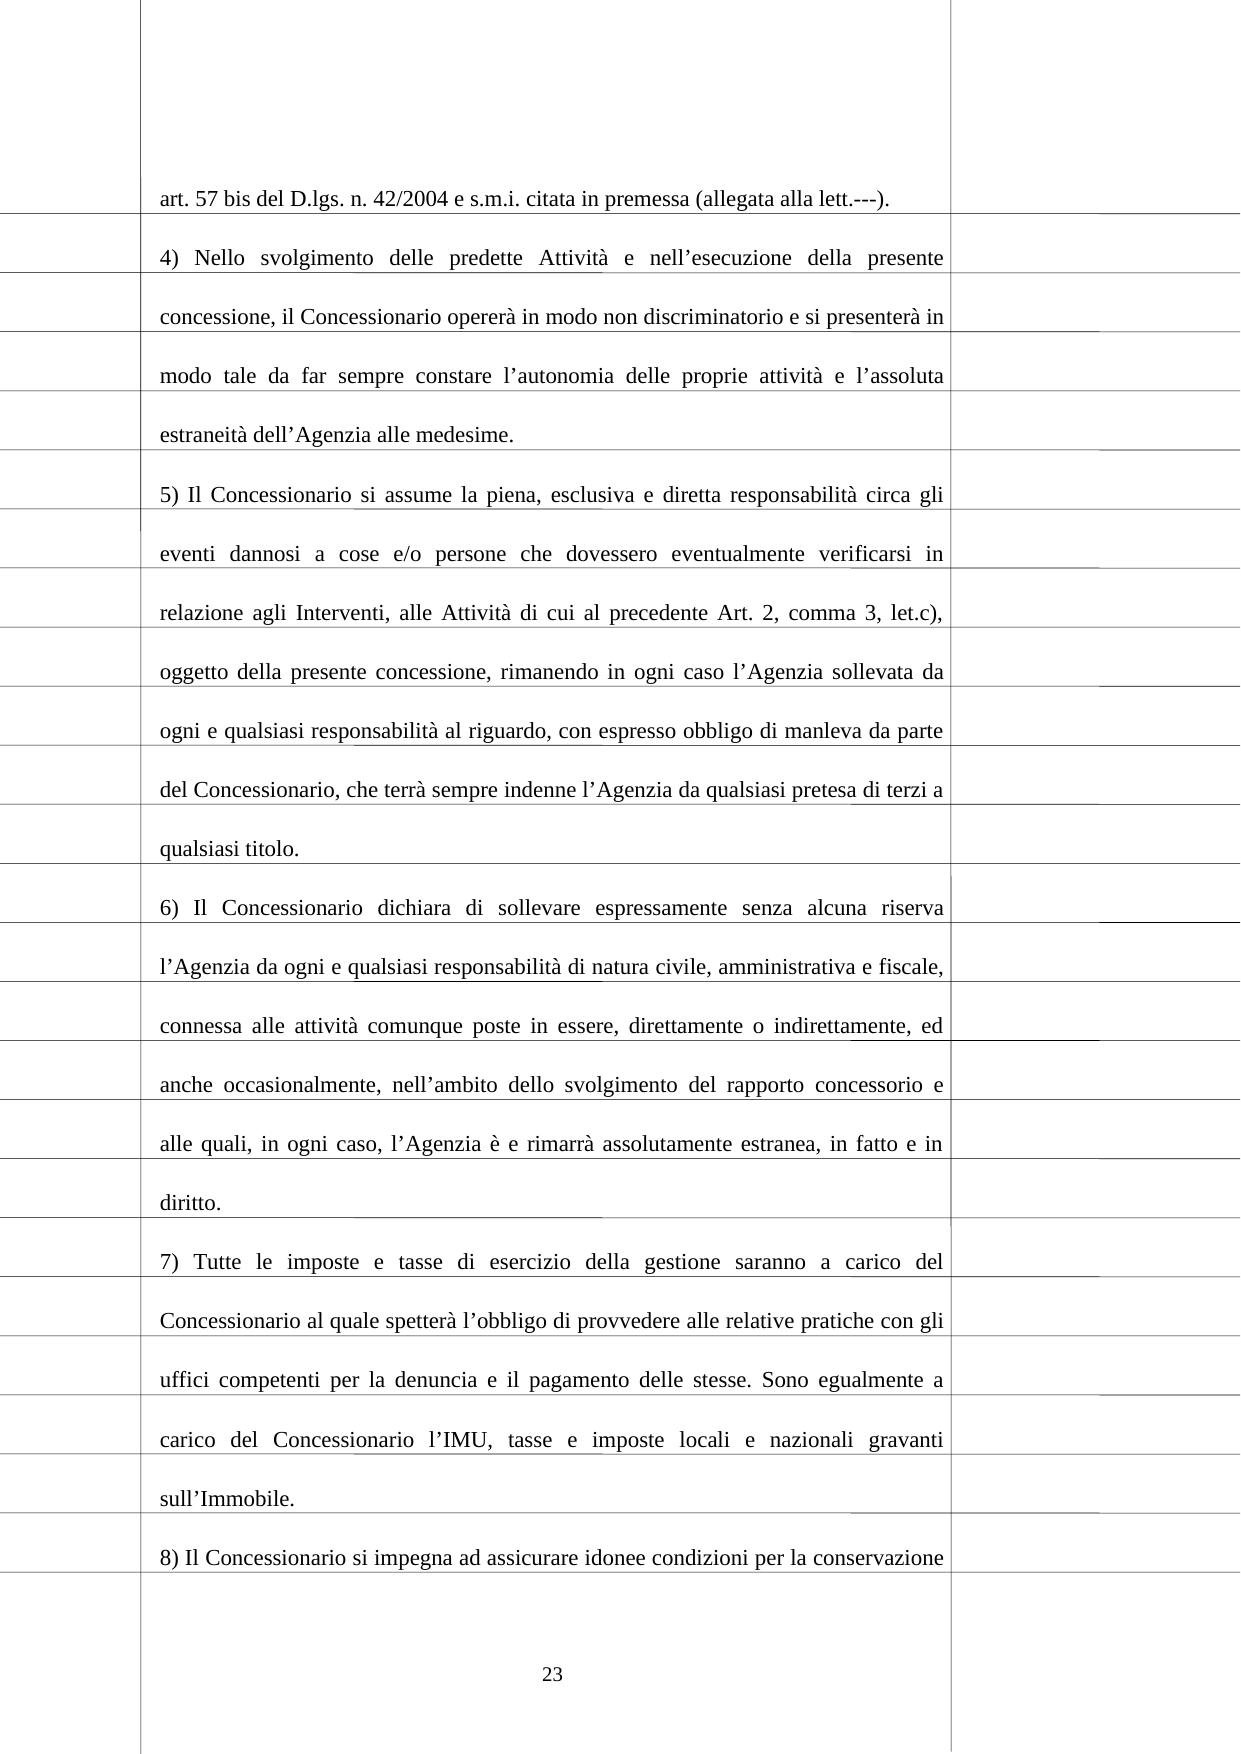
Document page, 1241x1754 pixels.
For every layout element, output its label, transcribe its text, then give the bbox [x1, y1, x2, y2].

text 7) Tutte le imposte e tasse di esercizio della gestione saranno a carico del [159, 1223, 945, 1276]
text relazione agli Interventi, alle Attività di cui al precedente Art. 2, comma 3, let.c), [159, 569, 945, 626]
text uffici competenti per la denuncia e il pagamento delle stesse. Sono egualmente a [159, 1337, 945, 1394]
text Concessionario al quale spetterà l’obbligo di provvedere alle relative pratiche con gli [159, 1277, 945, 1335]
text diritto. [159, 1159, 945, 1217]
text 5) Il Concessionario si assume la piena, esclusiva e diretta responsabilità circa gli [159, 455, 945, 508]
text estraneità dell’Agenzia alle medesime. [159, 392, 945, 449]
text del Concessionario, che terrà sempre indenne l’Agenzia da qualsiasi pretesa di terzi a [159, 746, 945, 803]
text sull’Immobile. [159, 1455, 945, 1512]
text concessione, il Concessionario opererà in modo non discriminatorio e si presenterà in [159, 273, 945, 331]
text 6) Il Concessionario dichiara di sollevare espressamente senza alcuna riserva [159, 868, 945, 922]
text art. 57 bis del D.lgs. n. 42/2004 e s.m.i. citata in premessa (allegata alla lett.---). [159, 159, 945, 213]
text eventi dannosi a cose e/o persone che dovessero eventualmente verificarsi in [159, 510, 945, 567]
text 4) Nello svolgimento delle predette Attività e nell’esecuzione della presente [159, 218, 945, 272]
text connessa alle attività comunque poste in essere, direttamente o indirettamente, ed [159, 982, 945, 1040]
text ogni e qualsiasi responsabilità al riguardo, con espresso obbligo di manleva da parte [159, 687, 945, 745]
text alle quali, in ogni caso, l’Agenzia è e rimarrà assolutamente estranea, in fatto e in [159, 1100, 945, 1158]
text 8) Il Concessionario si impegna ad assicurare idonee condizioni per la conservazione [159, 1518, 945, 1571]
text qualsiasi titolo. [159, 805, 945, 863]
text carico del Concessionario l’IMU, tasse e imposte locali e nazionali gravanti [159, 1396, 945, 1453]
text l’Agenzia da ogni e qualsiasi responsabilità di natura civile, amministrativa e fiscale, [159, 923, 945, 981]
text oggetto della presente concessione, rimanendo in ogni caso l’Agenzia sollevata da [159, 628, 945, 685]
text modo tale da far sempre constare l’autonomia delle proprie attività e l’assoluta [159, 332, 945, 390]
text anche occasionalmente, nell’ambito dello svolgimento del rapporto concessorio e [159, 1041, 945, 1099]
